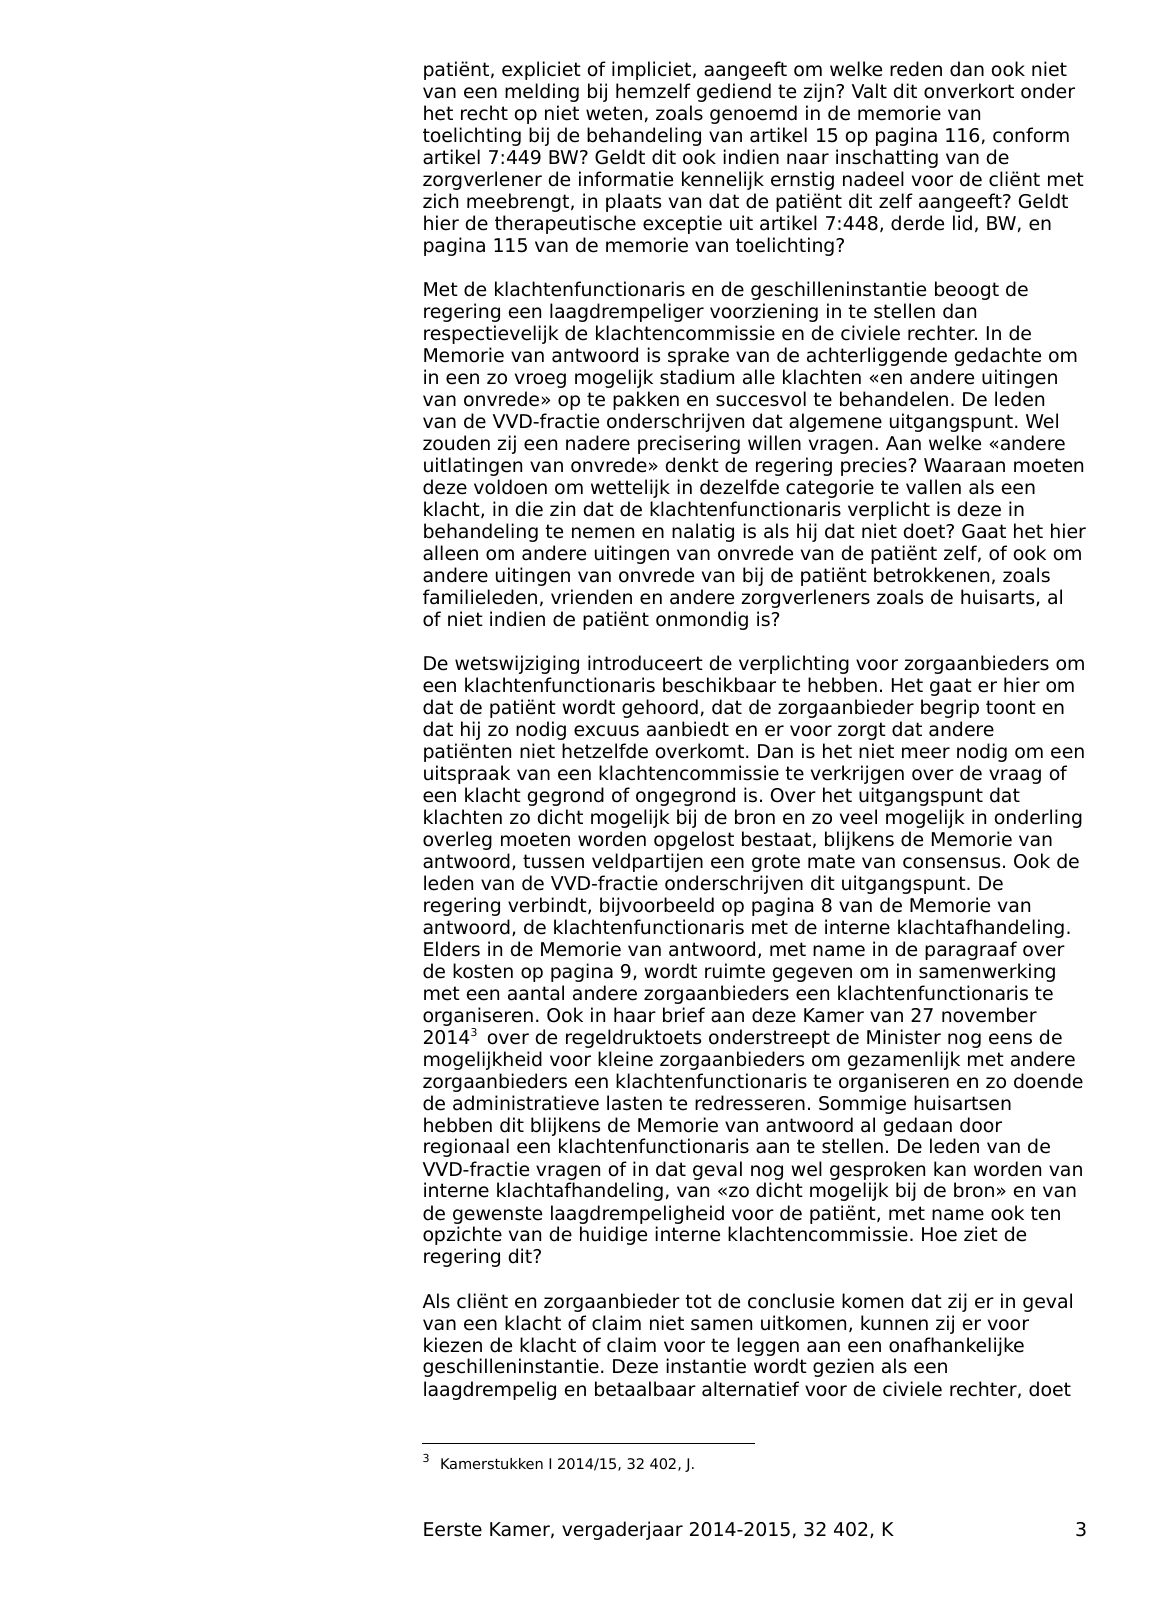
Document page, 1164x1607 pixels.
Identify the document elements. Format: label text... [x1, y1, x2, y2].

text De wetswijziging introduceert de verplichting voor zorgaanbieders om een klachtenfunctionaris beschikbaar te hebben. Het gaat er hier om dat de patiënt wordt gehoord, dat de zorgaanbieder begrip toont en dat hij zo nodig excuus aanbiedt en er voor zorgt dat andere patiënten niet hetzelfde overkomt. Dan is het niet meer nodig om een uitspraak van een klachtencommissie te verkrijgen over de vraag of een klacht gegrond of ongegrond is. Over het uitgangspunt dat klachten zo dicht mogelijk bij de bron en zo veel mogelijk in onderling overleg moeten worden opgelost bestaat, blijkens de Memorie van antwoord, tussen veldpartijen een grote mate van consensus. Ook de leden van de VVD-fractie onderschrijven dit uitgangspunt. De regering verbindt, bijvoorbeeld op pagina 8 van de Memorie van antwoord, de klachtenfunctionaris met de interne klachtafhandeling. Elders in de Memorie van antwoord, met name in de paragraaf over de kosten op pagina 9, wordt ruimte gegeven om in samenwerking met een aantal andere zorgaanbieders een klachtenfunctionaris te organiseren. Ook in haar brief aan deze Kamer van 27 november 2014 over de regeldruktoets onderstreept de Minister nog eens de mogelijkheid voor kleine zorgaanbieders om gezamenlijk met andere zorgaanbieders een klachtenfunctionaris te organiseren en zo doende de administratieve lasten te redresseren. Sommige huisartsen hebben dit blijkens de Memorie van antwoord al gedaan door regionaal een klachtenfunctionaris aan te stellen. De leden van de VVD-fractie vragen of in dat geval nog wel gesproken kan worden van interne klachtafhandeling, van «zo dicht mogelijk bij de bron» en van de gewenste laagdrempeligheid voor de patiënt, met name ook ten opzichte van de huidige interne klachtencommissie. Hoe ziet de regering dit? [422, 653, 1087, 1268]
text Kamerstukken I 2014/15, 32 402, J. [422, 1452, 1087, 1474]
text Met de klachtenfunctionaris en de geschilleninstantie beoogt de regering een laagdrempeliger voorziening in te stellen dan respectievelijk de klachtencommissie en de civiele rechter. In de Memorie van antwoord is sprake van de achterliggende gedachte om in een zo vroeg mogelijk stadium alle klachten «en andere uitingen van onvrede» op te pakken en succesvol te behandelen. De leden van de VVD-fractie onderschrijven dat algemene uitgangspunt. Wel zouden zij een nadere precisering willen vragen. Aan welke «andere uitlatingen van onvrede» denkt de regering precies? Waaraan moeten deze voldoen om wettelijk in dezelfde categorie te vallen als een klacht, in die zin dat de klachtenfunctionaris verplicht is deze in behandeling te nemen en nalatig is als hij dat niet doet? Gaat het hier alleen om andere uitingen van onvrede van de patiënt zelf, of ook om andere uitingen van onvrede van bij de patiënt betrokkenen, zoals familieleden, vrienden en andere zorgverleners zoals de huisarts, al of niet indien de patiënt onmondig is? [422, 279, 1087, 631]
text patiënt, expliciet of impliciet, aangeeft om welke reden dan ook niet van een melding bij hemzelf gediend te zijn? Valt dit onverkort onder het recht op niet weten, zoals genoemd in de memorie van toelichting bij de behandeling van artikel 15 op pagina 116, conform artikel 7:449 BW? Geldt dit ook indien naar inschatting van de zorgverlener de informatie kennelijk ernstig nadeel voor de cliënt met zich meebrengt, in plaats van dat de patiënt dit zelf aangeeft? Geldt hier de therapeutische exceptie uit artikel 7:448, derde lid, BW, en pagina 115 van de memorie van toelichting? [422, 59, 1087, 257]
text Als cliënt en zorgaanbieder tot de conclusie komen dat zij er in geval van een klacht of claim niet samen uitkomen, kunnen zij er voor kiezen de klacht of claim voor te leggen aan een onafhankelijke geschilleninstantie. Deze instantie wordt gezien als een laagdrempelig en betaalbaar alternatief voor de civiele rechter, doet [422, 1291, 1087, 1400]
